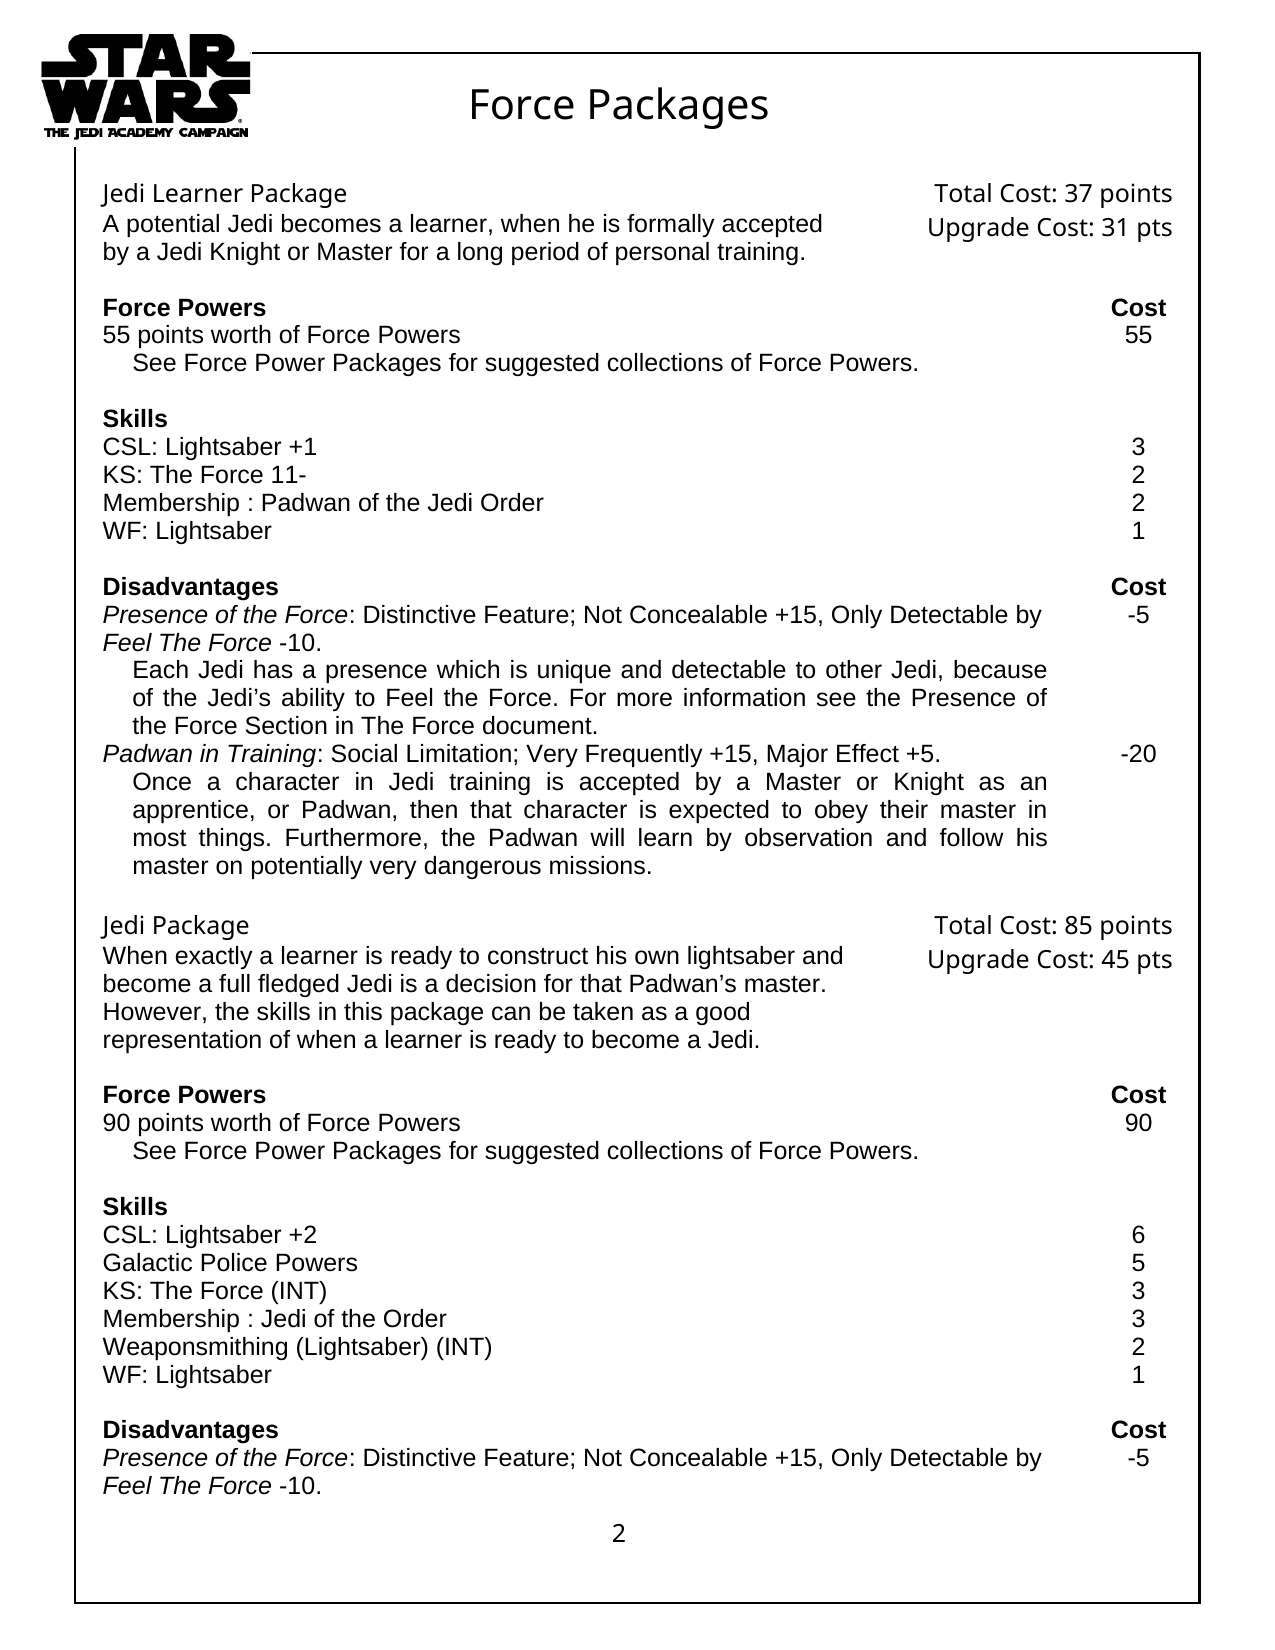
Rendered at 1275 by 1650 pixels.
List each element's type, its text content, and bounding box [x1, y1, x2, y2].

table_cell [91, 1053, 1093, 1081]
table_cell Presence of the Force: Distinctive Feature; Not Concealable +15, Only Detectable by Feel The Force -10. [91, 601, 1093, 656]
table_cell 5 [1093, 1249, 1184, 1277]
table_cell [91, 1165, 1093, 1193]
table_cell [91, 266, 1093, 293]
table_cell [1093, 1165, 1184, 1193]
picture [41, 33, 251, 146]
table_cell [91, 880, 1093, 908]
table_cell CSL: Lightsaber +1 [91, 433, 1093, 461]
table_cell Skills [91, 405, 1093, 433]
table_cell [91, 148, 1093, 176]
table_cell Disadvantages [91, 1416, 1093, 1444]
table_cell [1093, 1053, 1184, 1081]
table_cell [1093, 1193, 1184, 1221]
table_cell Cost [1093, 1416, 1184, 1444]
table_cell Skills [91, 1193, 1093, 1221]
table_cell 1 [1093, 517, 1184, 545]
table_cell 55 points worth of Force Powers [91, 321, 1093, 349]
table_cell 1 [1093, 1360, 1184, 1388]
table_cell 90 points worth of Force Powers [91, 1109, 1093, 1137]
table_cell Presence of the Force: Distinctive Feature; Not Concealable +15, Only Detectable by Feel The Force -10. [91, 1444, 1093, 1500]
table_cell WF: Lightsaber [91, 1360, 1093, 1388]
table_cell Membership : Jedi of the Order [91, 1305, 1093, 1332]
table_cell See Force Power Packages for suggested collections of Force Powers. [91, 349, 1093, 377]
table_cell Membership : Padwan of the Jedi Order [91, 489, 1093, 517]
table_cell 2 [1093, 461, 1184, 489]
table_cell [1093, 148, 1184, 176]
table_cell [1093, 266, 1184, 293]
table_cell Cost [1093, 1081, 1184, 1109]
table_cell CSL: Lightsaber +2 [91, 1221, 1093, 1249]
table_cell 3 [1093, 1277, 1184, 1304]
table_cell 2 [1093, 1333, 1184, 1360]
table_cell See Force Power Packages for suggested collections of Force Powers. [91, 1137, 1093, 1165]
table_cell Force Powers [91, 294, 1093, 321]
table_cell Cost [1093, 573, 1184, 601]
table_cell [1093, 377, 1184, 405]
table_cell Galactic Police Powers [91, 1249, 1093, 1277]
table_cell [91, 377, 1093, 405]
table_cell Jedi Package When exactly a learner is ready to construct his own lightsaber and become a full fledged Jedi is a decision for that Padwan’s master. However, the skills in this package can be taken as a good representation of when a learner is ready to become a Jedi. [91, 908, 858, 1053]
table_cell Once a character in Jedi training is accepted by a Master or Knight as an apprentice, or Padwan, then that character is expected to obey their master in most things. Furthermore, the Padwan will learn by observation and follow his master on potentially very dangerous missions. [91, 768, 1184, 880]
table_cell [1093, 349, 1184, 377]
table_cell Each Jedi has a presence which is unique and detectable to other Jedi, because of the Jedi’s ability to Feel the Force. For more information see the Presence of the Force Section in The Force document. [91, 656, 1184, 740]
table_cell WF: Lightsaber [91, 517, 1093, 545]
table_cell Total Cost: 85 points Upgrade Cost: 45 pts [858, 908, 1184, 1053]
table_cell [91, 1388, 1093, 1416]
table_cell Total Cost: 37 points Upgrade Cost: 31 pts [858, 176, 1184, 266]
table_cell Weaponsmithing (Lightsaber) (INT) [91, 1333, 1093, 1360]
table_cell 3 [1093, 1305, 1184, 1332]
table_cell -5 [1093, 601, 1184, 656]
table_cell Padwan in Training: Social Limitation; Very Frequently +15, Major Effect +5. [91, 740, 1093, 768]
table_cell -5 [1093, 1444, 1184, 1500]
table_cell Cost [1093, 294, 1184, 321]
table_cell KS: The Force (INT) [91, 1277, 1093, 1304]
table_cell [1093, 880, 1184, 908]
table_cell 90 [1093, 1109, 1184, 1137]
table_cell 3 [1093, 433, 1184, 461]
table_cell 6 [1093, 1221, 1184, 1249]
table_cell 2 [1093, 489, 1184, 517]
table_cell [1093, 1137, 1184, 1165]
table_cell Force Powers [91, 1081, 1093, 1109]
table_cell [1093, 545, 1184, 573]
table_cell [1093, 405, 1184, 433]
table_cell 55 [1093, 321, 1184, 349]
table_cell [1093, 1388, 1184, 1416]
table_cell Jedi Learner Package A potential Jedi becomes a learner, when he is formally accepted by a Jedi Knight or Master for a long period of personal training. [91, 176, 858, 266]
table_cell [91, 545, 1093, 573]
table_cell Disadvantages [91, 573, 1093, 601]
table_cell -20 [1093, 740, 1184, 768]
table_cell KS: The Force 11- [91, 461, 1093, 489]
